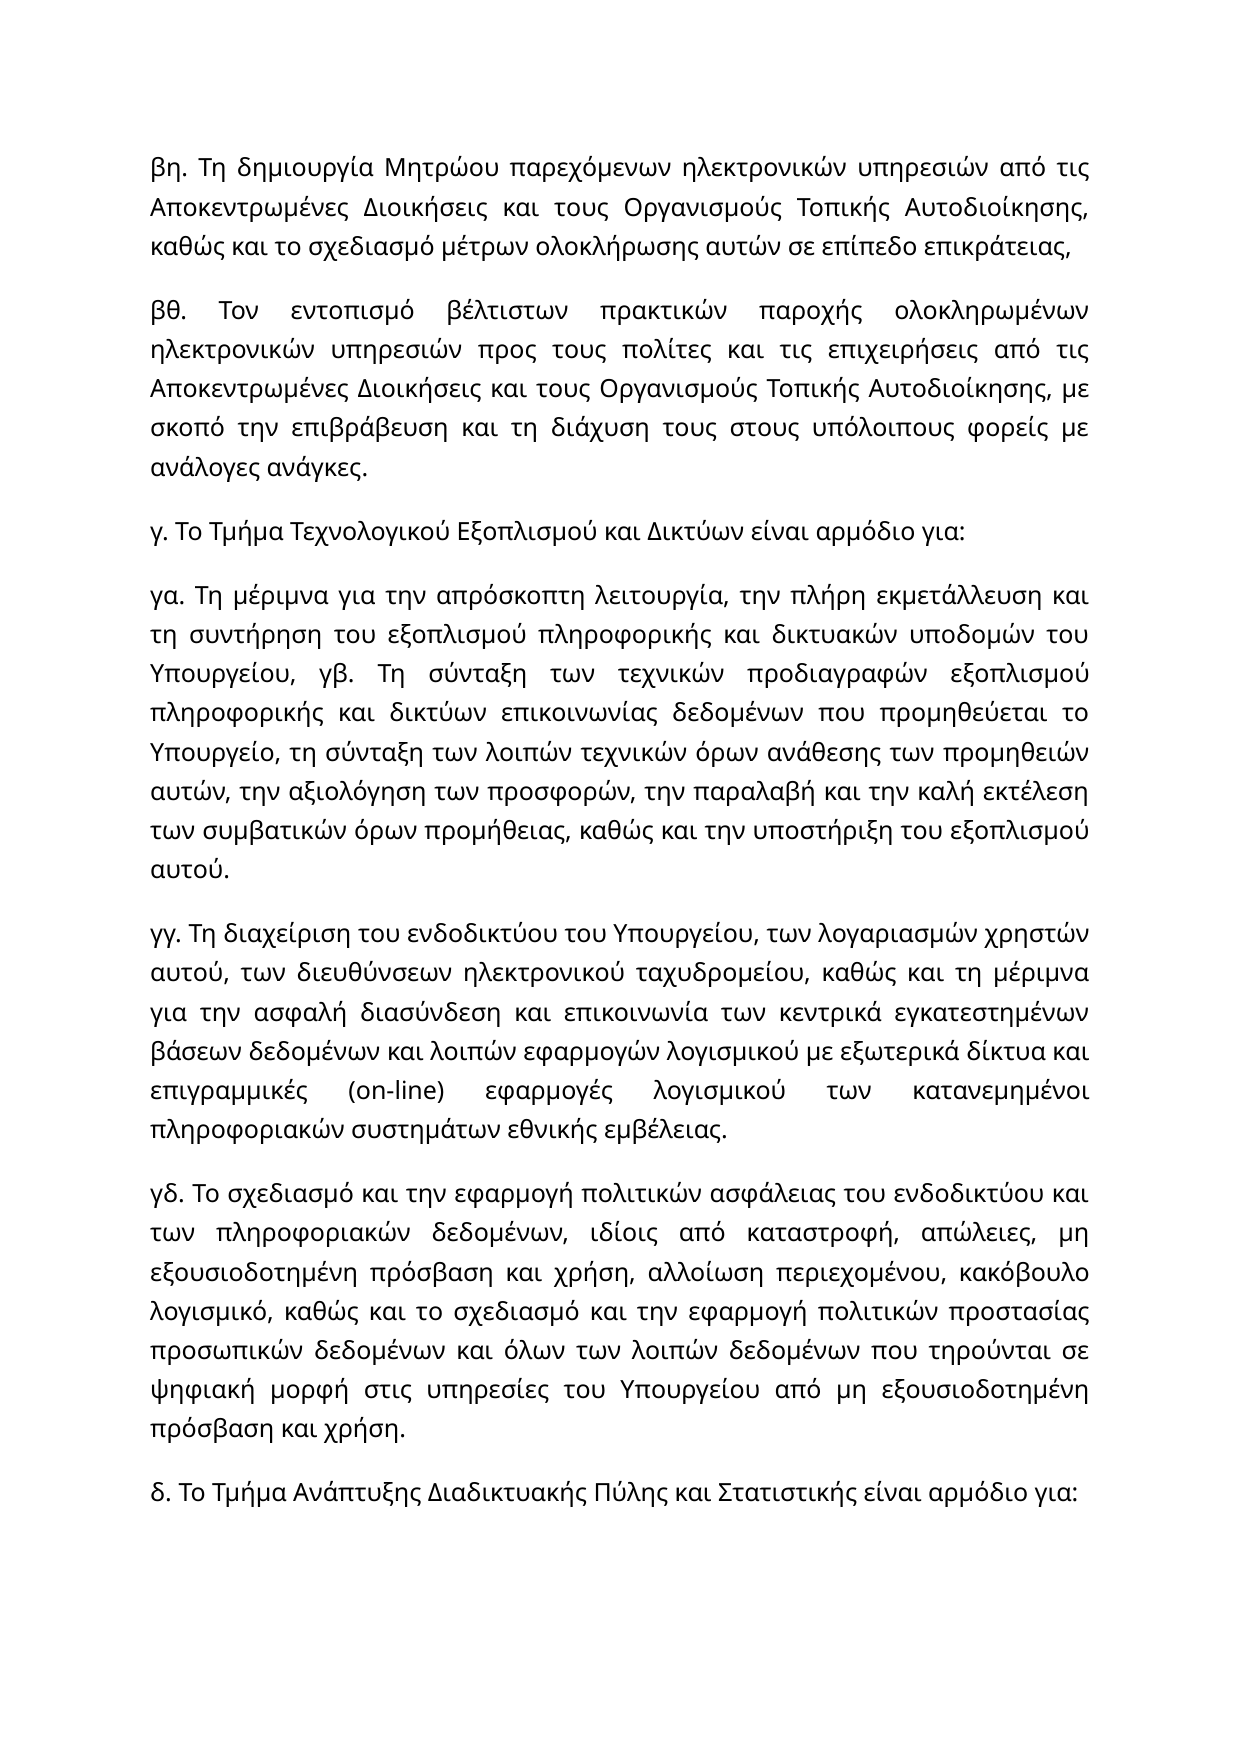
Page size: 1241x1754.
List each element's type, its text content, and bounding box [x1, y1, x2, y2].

text γδ. Το σχεδιασμό και την εφαρμογή πολιτικών ασφάλειας του ενδοδικτύου και των πληροφοριακών δεδομένων, ιδίοις από καταστροφή, απώλειες, μη εξουσιοδοτημένη πρόσβαση και χρήση, αλλοίωση περιεχομένου, κακόβουλο λογισμικό, καθώς και το σχεδιασμό και την εφαρμογή πολιτικών προστασίας προσωπικών δεδομένων και όλων των λοιπών δεδομένων που τηρούνται σε ψηφιακή μορφή στις υπηρεσίες του Υπουργείου από μη εξουσιοδοτημένη πρόσβαση και χρήση. [150, 1176, 1090, 1445]
text βη. Τη δημιουργία Μητρώου παρεχόμενων ηλεκτρονικών υπηρεσιών από τις Αποκεντρωμένες Διοικήσεις και τους Οργανισμούς Τοπικής Αυτοδιοίκησης, καθώς και το σχεδιασμό μέτρων ολοκλήρωσης αυτών σε επίπεδο επικράτειας, [150, 150, 1090, 262]
text γγ. Τη διαχείριση του ενδοδικτύου του Υπουργείου, των λογαριασμών χρηστών αυτού, των διευθύνσεων ηλεκτρονικού ταχυδρομείου, καθώς και τη μέριμνα για την ασφαλή διασύνδεση και επικοινωνία των κεντρικά εγκατεστημένων βάσεων δεδομένων και λοιπών εφαρμογών λογισμικού με εξωτερικά δίκτυα και επιγραμμικές (on-line) εφαρμογές λογισμικού των κατανεμημένοι πληροφοριακών συστημάτων εθνικής εμβέλειας. [150, 916, 1090, 1146]
text βθ. Τον εντοπισμό βέλτιστων πρακτικών παροχής ολοκληρωμένων ηλεκτρονικών υπηρεσιών προς τους πολίτες και τις επιχειρήσεις από τις Αποκεντρωμένες Διοικήσεις και τους Οργανισμούς Τοπικής Αυτοδιοίκησης, με σκοπό την επιβράβευση και τη διάχυση τους στους υπόλοιπους φορείς με ανάλογες ανάγκες. [150, 292, 1090, 483]
text γα. Τη μέριμνα για την απρόσκοπτη λειτουργία, την πλήρη εκμετάλλευση και τη συντήρηση του εξοπλισμού πληροφορικής και δικτυακών υποδομών του Υπουργείου, γβ. Τη σύνταξη των τεχνικών προδιαγραφών εξοπλισμού πληροφορικής και δικτύων επικοινωνίας δεδομένων που προμηθεύεται το Υπουργείο, τη σύνταξη των λοιπών τεχνικών όρων ανάθεσης των προμηθειών αυτών, την αξιολόγηση των προσφορών, την παραλαβή και την καλή εκτέλεση των συμβατικών όρων προμήθειας, καθώς και την υποστήριξη του εξοπλισμού αυτού. [150, 577, 1090, 886]
text γ. Το Τμήμα Τεχνολογικού Εξοπλισμού και Δικτύων είναι αρμόδιο για: [150, 513, 1090, 547]
text δ. Το Τμήμα Ανάπτυξης Διαδικτυακής Πύλης και Στατιστικής είναι αρμόδιο για: [150, 1475, 1090, 1509]
